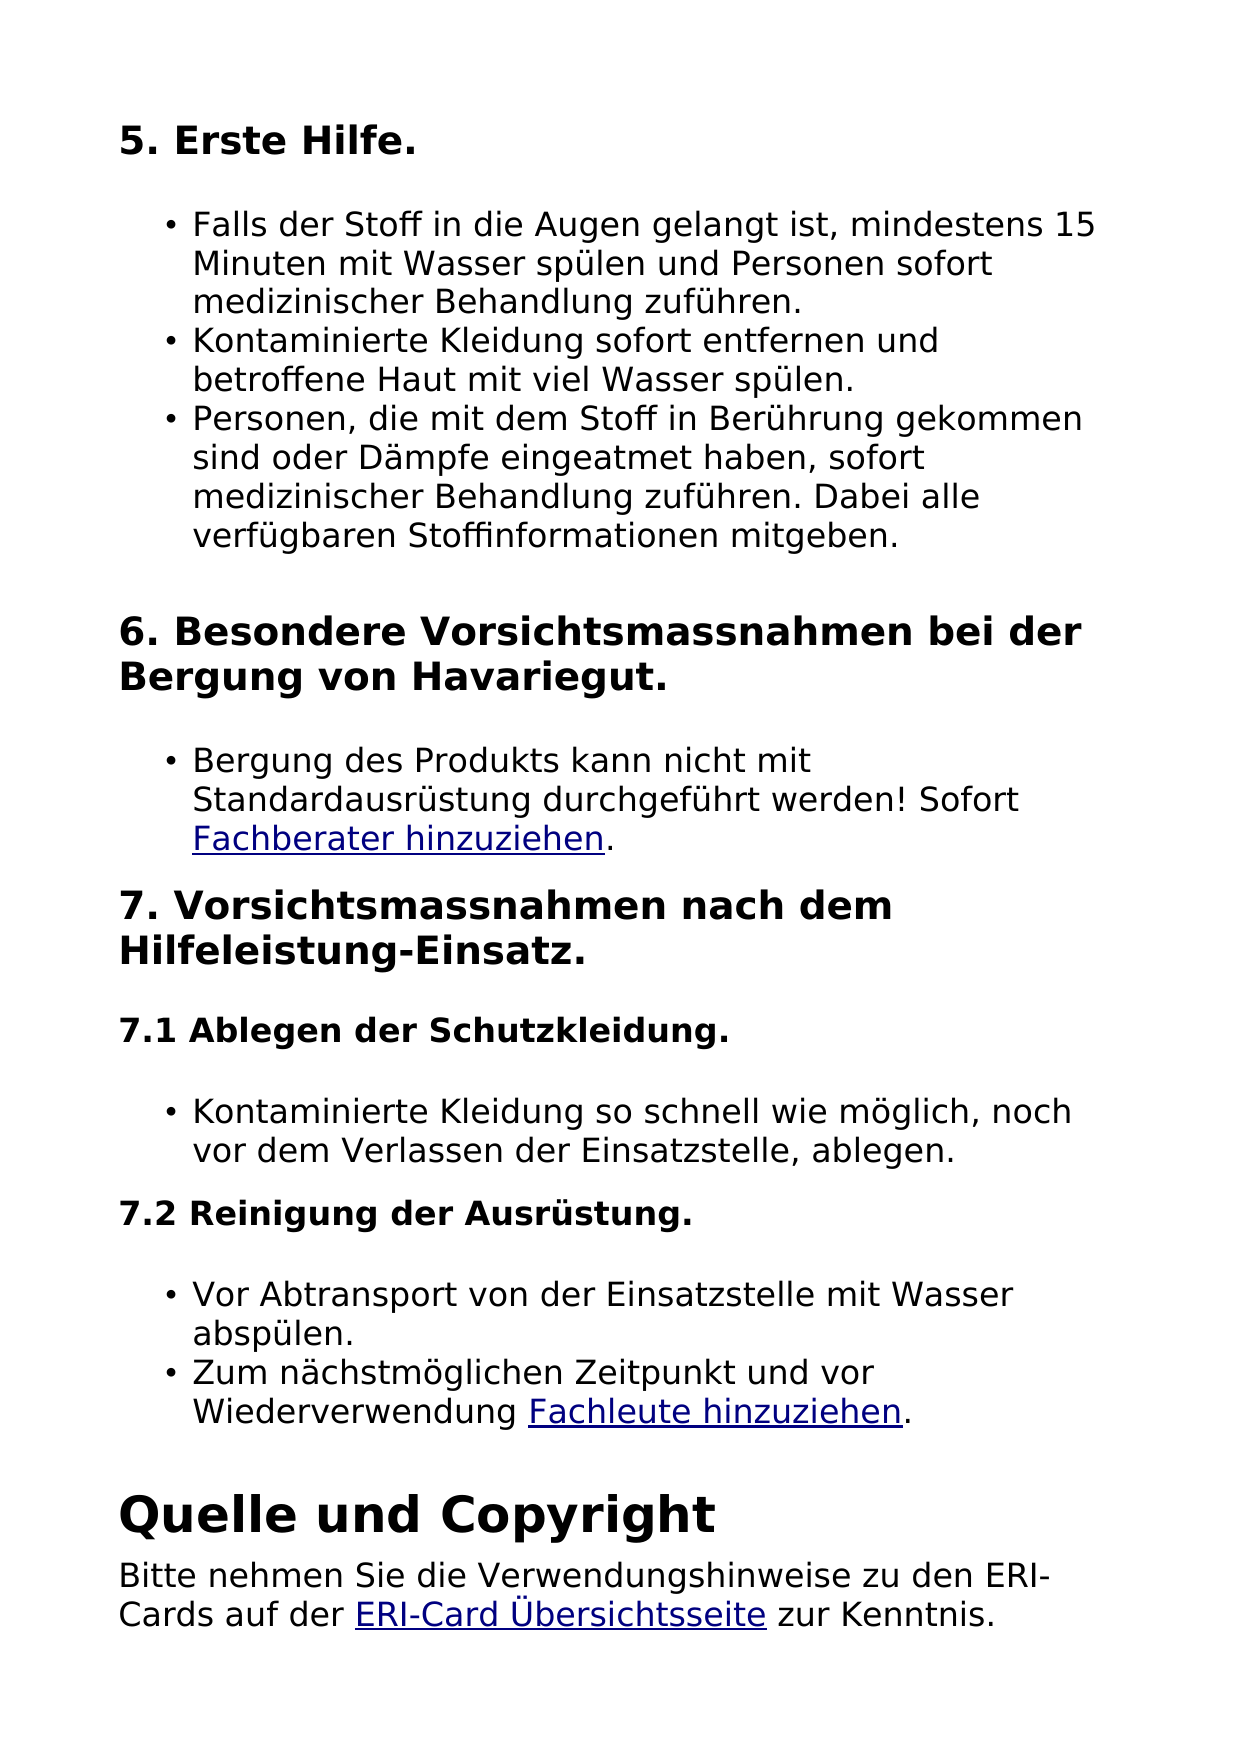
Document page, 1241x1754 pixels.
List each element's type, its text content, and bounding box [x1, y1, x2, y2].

list Kontaminierte Kleidung sofort entfernen und betroffene Haut mit viel Wasser spülen. [177, 322, 1122, 399]
list Bergung des Produkts kann nicht mit Standardausrüstung durchgeführt werden! Sofort Fachberater hinzuziehen. [177, 742, 1122, 858]
list Zum nächstmöglichen Zeitpunkt und vor Wiederverwendung Fachleute hinzuziehen. [177, 1353, 1122, 1431]
subtitle 7.2 Reinigung der Ausrüstung. [118, 1195, 1122, 1234]
subtitle 5. Erste Hilfe. [118, 118, 1122, 163]
subtitle Quelle und Copyright [118, 1486, 1122, 1544]
list Vor Abtransport von der Einsatzstelle mit Wasser abspülen. [177, 1276, 1122, 1353]
list Falls der Stoff in die Augen gelangt ist, mindestens 15 Minuten mit Wasser spülen und Personen sofort medizinischer Behandlung zuführen. [177, 205, 1122, 322]
subtitle 7. Vorsichtsmassnahmen nach dem Hilfeleistung-Einsatz. [118, 883, 1122, 974]
list Personen, die mit dem Stoff in Berührung gekommen sind oder Dämpfe eingeatmet haben, sofort medizinischer Behandlung zuführen. Dabei alle verfügbaren Stoffinformationen mitgeben. [177, 399, 1122, 555]
subtitle 7.1 Ablegen der Schutzkleidung. [118, 1011, 1122, 1050]
text Bitte nehmen Sie die Verwendungshinweise zu den ERI-Cards auf der ERI-Card Übersichtsseite zur Kenntnis. [118, 1556, 1122, 1634]
subtitle 6. Besondere Vorsichtsmassnahmen bei der Bergung von Havariegut. [118, 609, 1122, 700]
list Kontaminierte Kleidung so schnell wie möglich, noch vor dem Verlassen der Einsatzstelle, ablegen. [177, 1092, 1122, 1170]
